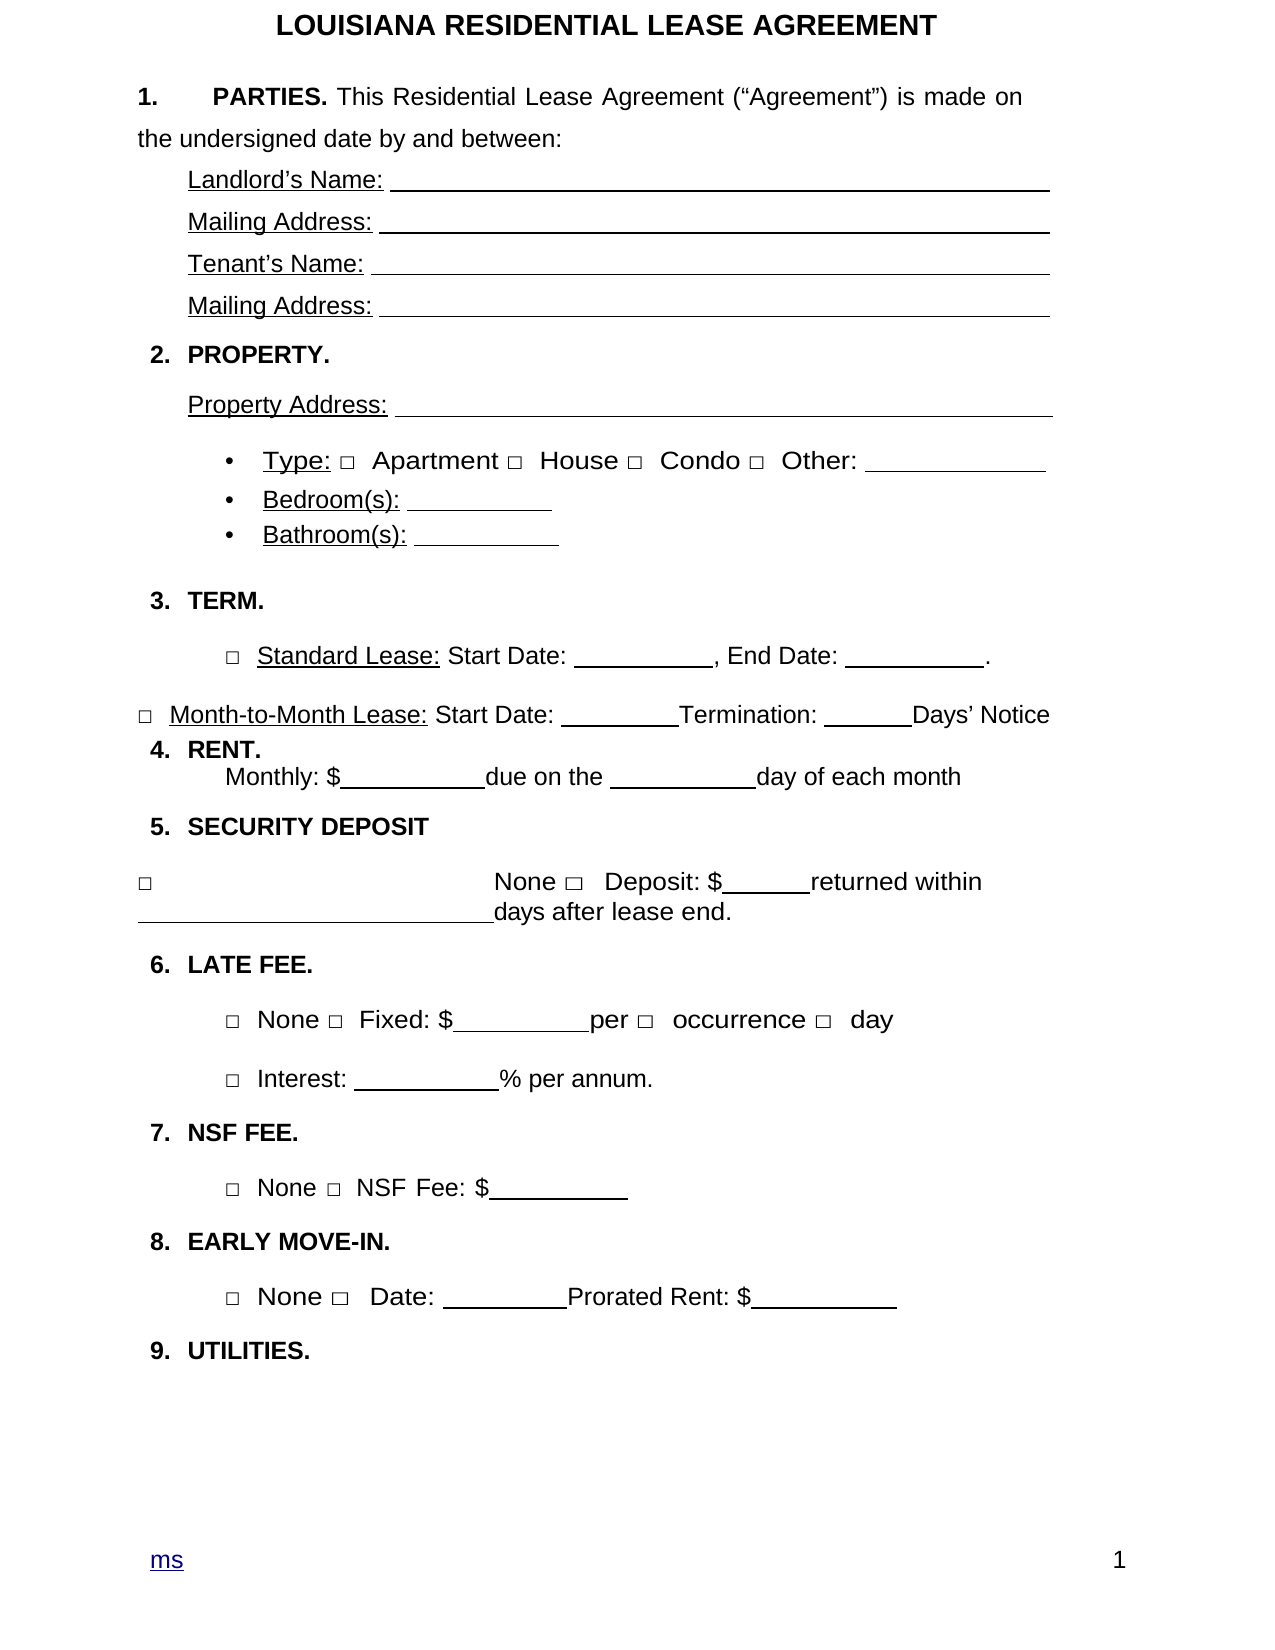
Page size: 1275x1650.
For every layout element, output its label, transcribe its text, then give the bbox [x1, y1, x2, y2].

subtitle LOUISIANA RESIDENTIAL LEASE AGREEMENT [137, 8, 1075, 41]
list Bathroom(s): [225, 520, 1133, 548]
subtitle RENT. [150, 738, 1133, 764]
subtitle EARLY MOVE-IN. [150, 1227, 1133, 1256]
subtitle PROPERTY. [150, 340, 1133, 369]
list Month-to-Month Lease: Start Date: Termination: Days’ Notice [137, 697, 1063, 731]
list Interest: % per annum. [225, 1061, 1133, 1095]
list Standard Lease: Start Date: , End Date: . [225, 638, 1133, 672]
subtitle TERM. [150, 586, 1133, 615]
list None ☐ Deposit: $ returned within days after lease end. [137, 864, 984, 925]
text Landlord’s Name: Mailing Address: Tenant’s Name: Mailing Address: [187, 165, 1055, 319]
list None ☐ NSF Fee: $ [225, 1170, 1133, 1204]
list None ☐ Date: Prorated Rent: $ [225, 1279, 1133, 1313]
subtitle NSF FEE. [150, 1118, 1133, 1147]
subtitle UTILITIES. [150, 1336, 1133, 1365]
text Monthly: $ due on the day of each month [225, 764, 1133, 791]
list None ☐ Fixed: $ per ☐ occurrence ☐ day [225, 1002, 1133, 1036]
list PARTIES. This Residential Lease Agreement (“Agreement”) is made on the undersigned date by and between: [137, 82, 1023, 152]
list Type: ☐ Apartment ☐ House ☐ Condo ☐ Other: [225, 442, 1133, 476]
subtitle LATE FEE. [150, 950, 1133, 979]
list Bedroom(s): [225, 484, 1133, 513]
text Property Address: [187, 390, 1133, 419]
subtitle SECURITY DEPOSIT [150, 812, 1133, 841]
